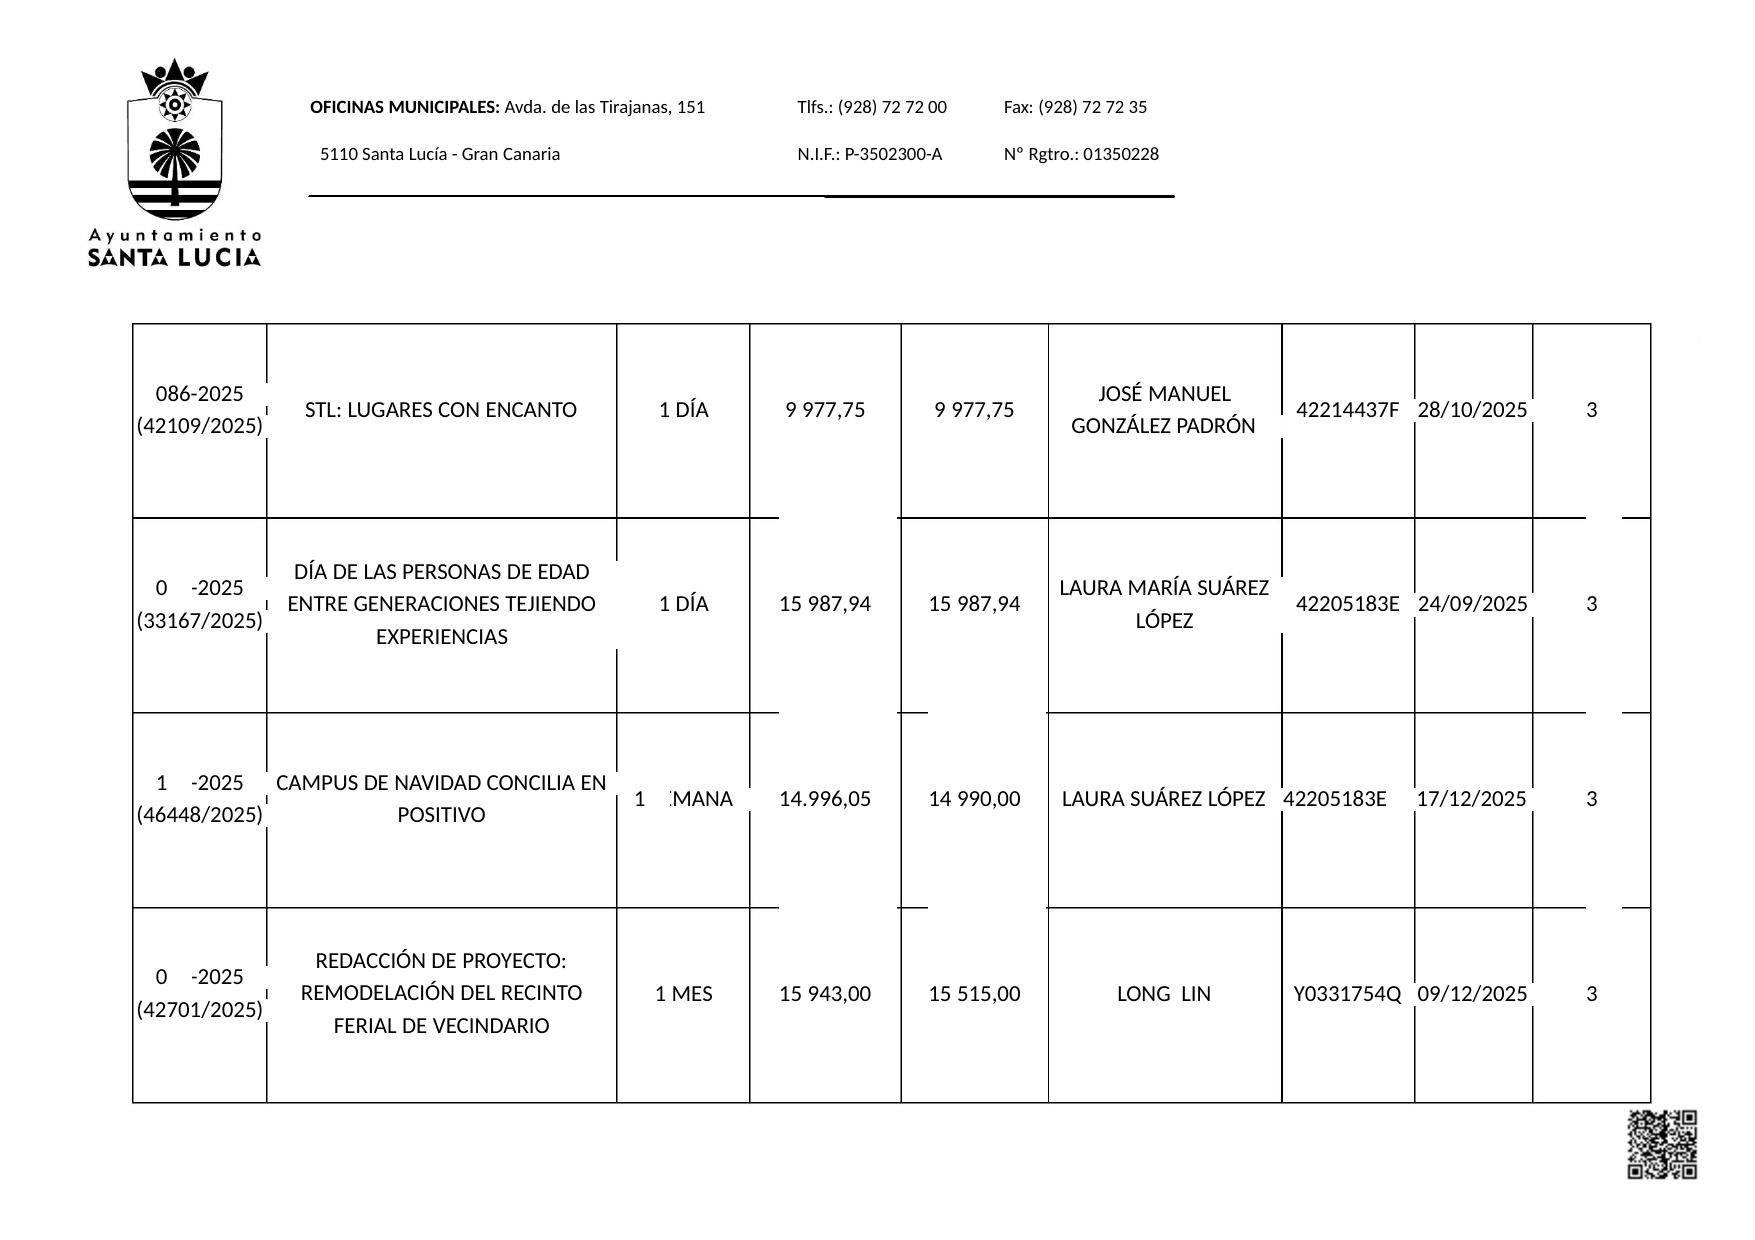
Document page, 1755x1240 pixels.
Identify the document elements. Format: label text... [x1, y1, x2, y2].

text 0 [156, 383, 167, 406]
text (42701/2025) [136, 999, 289, 1022]
text 3 [1586, 788, 1622, 811]
text 15 987,94 [928, 593, 1046, 617]
text 15 515,00 [928, 983, 1046, 1006]
text 15 943,00 [779, 983, 897, 1006]
text 1 [633, 788, 670, 811]
text JOSÉ MANUEL [1098, 383, 1256, 406]
text EXPERIENCIAS [376, 626, 621, 649]
text 1 DÍA [658, 399, 733, 422]
text Fax: (928) 72 72 35 [1004, 98, 1185, 117]
text 0 [156, 966, 192, 989]
text Y0331754Q 09/12/2025 [1293, 983, 1554, 1006]
text (46448/2025) [136, 804, 289, 827]
text 1 DÍA [658, 593, 733, 617]
text 99-2025 [192, 966, 269, 989]
text STL: LUGARES CON ENCANTO [305, 399, 604, 422]
text 42214437F 28/10/2025 [1296, 399, 1553, 422]
text 14 990,00 [928, 788, 1046, 811]
text OFICINAS MUNICIPALES: Avda. de las Tirajanas, 151 [310, 98, 732, 117]
text 3 [1586, 983, 1622, 1006]
text 14.996,05 [779, 788, 897, 811]
text N.I.F.: P-3502300-A [797, 146, 973, 164]
text Tlfs.: (928) 72 72 00 [797, 98, 973, 117]
text 01-2025 CAMPUS DE NAVIDAD CONCILIA EN [192, 772, 633, 795]
text LAURA MARÍA SUÁREZ [1059, 577, 1295, 600]
text LAURA SUÁREZ LÓPEZ 42205183E 17/12/2025 [1062, 788, 1553, 811]
text SEMANA [670, 788, 758, 811]
text FERIAL DE VECINDARIO [334, 1015, 608, 1038]
text 3 [1586, 399, 1622, 422]
text REDACCIÓN DE PROYECTO: [315, 950, 608, 973]
text POSITIVO [397, 804, 511, 827]
text DÍA DE LAS PERSONAS DE EDAD [294, 561, 621, 584]
text 5110 Santa Lucía - Gran Canaria [320, 146, 732, 164]
text 1 [156, 772, 192, 795]
text 15 987,94 [779, 593, 897, 616]
text 9 977,75 [785, 399, 897, 422]
text 42205183E 24/09/2025 [1296, 593, 1553, 617]
text 1 MES [654, 983, 738, 1006]
text 3 [1586, 593, 1622, 616]
text 9 977,75 [934, 399, 1039, 422]
text GONZÁLEZ PADRÓN [1071, 415, 1283, 438]
text (33167/2025) [136, 610, 287, 633]
text LONG LIN [1117, 983, 1237, 1006]
text 74-2025 [192, 577, 269, 600]
text LÓPEZ [1136, 610, 1295, 633]
text (42109/2025) [136, 415, 289, 438]
text 86-2025 [167, 383, 269, 406]
text Nº Rgtro.: 01350228 [1004, 146, 1185, 164]
text ENTRE GENERACIONES TEJIENDO [287, 593, 621, 616]
text REMODELACIÓN DEL RECINTO [301, 982, 608, 1006]
text 0 [156, 577, 192, 600]
